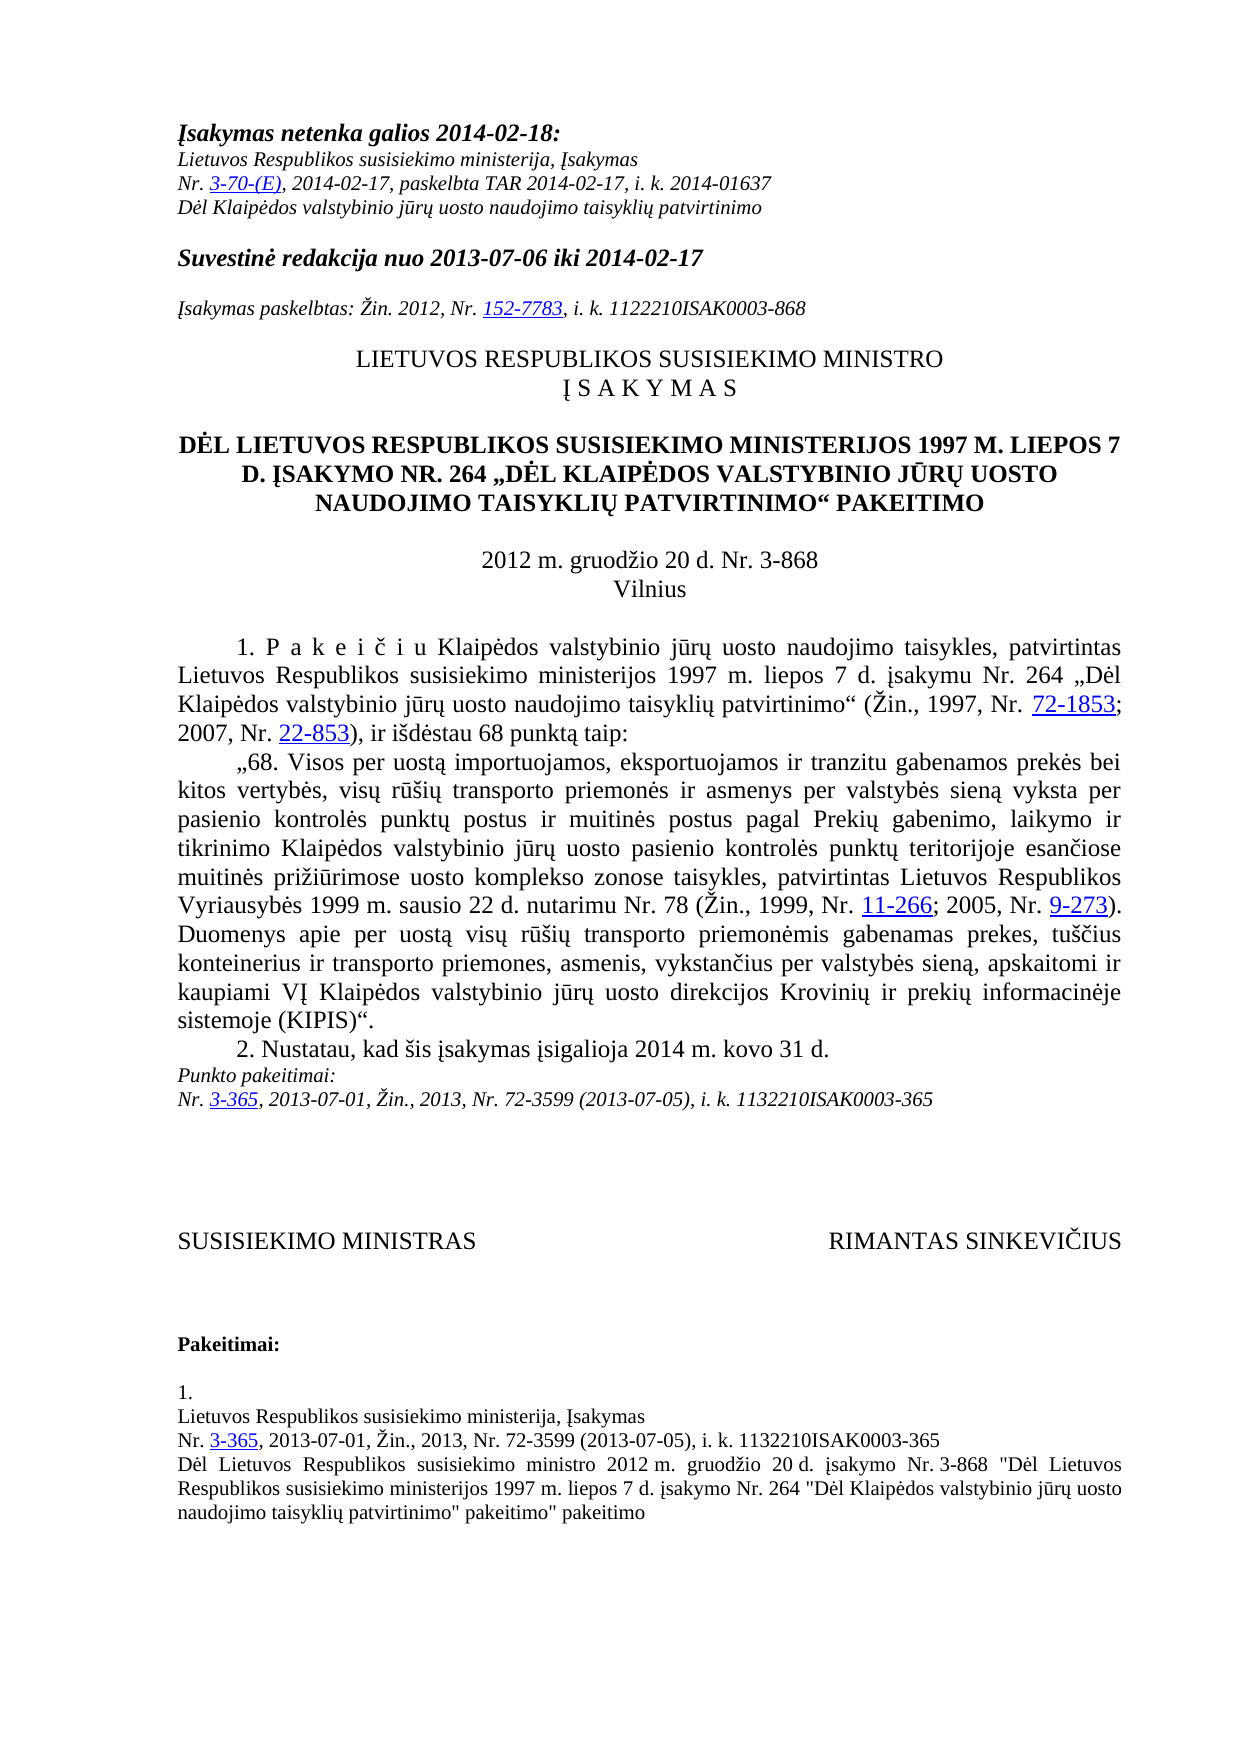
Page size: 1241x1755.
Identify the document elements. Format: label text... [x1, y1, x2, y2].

text Dėl Klaipėdos valstybinio jūrų uosto naudojimo taisyklių patvirtinimo [177, 195, 1122, 219]
text Nr. 3-365, 2013-07-01, Žin., 2013, Nr. 72-3599 (2013-07-05), i. k. 1132210ISAK0003-365 [177, 1087, 1122, 1111]
text LIETUVOS RESPUBLIKOS SUSISIEKIMO MINISTRO [177, 344, 1122, 373]
text Nr. 3-365, 2013-07-01, Žin., 2013, Nr. 72-3599 (2013-07-05), i. k. 1132210ISAK0003-365 [177, 1428, 1122, 1452]
text Įsakymas paskelbtas: Žin. 2012, Nr. 152-7783, i. k. 1122210ISAK0003-868 [177, 296, 1122, 320]
text Lietuvos Respublikos susisiekimo ministerija, Įsakymas [177, 147, 1122, 171]
text 2. Nustatau, kad šis įsakymas įsigalioja 2014 m. kovo 31 d. [177, 1034, 1122, 1063]
text Pakeitimai: [177, 1332, 1122, 1356]
text Susisiekimo ministras Rimantas Sinkevičius [177, 1226, 1122, 1255]
text 1. [177, 1380, 1122, 1404]
text Įsakymas netenka galios 2014-02-18: [177, 118, 1122, 147]
text Suvestinė redakcija nuo 2013-07-06 iki 2014-02-17 [177, 243, 1122, 272]
text 1. P a k e i č i u Klaipėdos valstybinio jūrų uosto naudojimo taisykles, patvirtintas Lietuvos Respublikos susisiekimo ministerijos 1997 m. liepos 7 d. įsakymu Nr. 264 „Dėl Klaipėdos valstybinio jūrų uosto naudojimo taisyklių patvirtinimo“ (Žin., 1997, Nr. 72-1853; 2007, Nr. 22-853), ir išdėstau 68 punktą taip: [177, 632, 1122, 747]
text Vilnius [177, 574, 1122, 603]
text DĖL LIETUVOS RESPUBLIKOS SUSISIEKIMO MINISTERIJOS 1997 M. LIEPOS 7 D. ĮSAKYMO Nr. 264 „DĖL KLAIPĖDOS VALSTYBINIO JŪRŲ UOSTO NAUDOJIMO TAISYKLIŲ PATVIRTINIMO“ PAKEITIMO [177, 430, 1122, 517]
text Lietuvos Respublikos susisiekimo ministerija, Įsakymas [177, 1404, 1122, 1428]
text 2012 m. gruodžio 20 d. Nr. 3-868 [177, 545, 1122, 574]
text Nr. 3-70-(E), 2014-02-17, paskelbta TAR 2014-02-17, i. k. 2014-01637 [177, 171, 1122, 195]
text Dėl Lietuvos Respublikos susisiekimo ministro 2012 m. gruodžio 20 d. įsakymo Nr. 3-868 "Dėl Lietuvos Respublikos susisiekimo ministerijos 1997 m. liepos 7 d. įsakymo Nr. 264 "Dėl Klaipėdos valstybinio jūrų uosto naudojimo taisyklių patvirtinimo" pakeitimo" pakeitimo [177, 1452, 1122, 1524]
text Į S A K Y M A S [177, 373, 1122, 402]
text Punkto pakeitimai: [177, 1063, 1122, 1087]
text „68. Visos per uostą importuojamos, eksportuojamos ir tranzitu gabenamos prekės bei kitos vertybės, visų rūšių transporto priemonės ir asmenys per valstybės sieną vyksta per pasienio kontrolės punktų postus ir muitinės postus pagal Prekių gabenimo, laikymo ir tikrinimo Klaipėdos valstybinio jūrų uosto pasienio kontrolės punktų teritorijoje esančiose muitinės prižiūrimose uosto komplekso zonose taisykles, patvirtintas Lietuvos Respublikos Vyriausybės 1999 m. sausio 22 d. nutarimu Nr. 78 (Žin., 1999, Nr. 11-266; 2005, Nr. 9-273). Duomenys apie per uostą visų rūšių transporto priemonėmis gabenamas prekes, tuščius konteinerius ir transporto priemones, asmenis, vykstančius per valstybės sieną, apskaitomi ir kaupiami VĮ Klaipėdos valstybinio jūrų uosto direkcijos Krovinių ir prekių informacinėje sistemoje (KIPIS)“. [177, 747, 1122, 1034]
